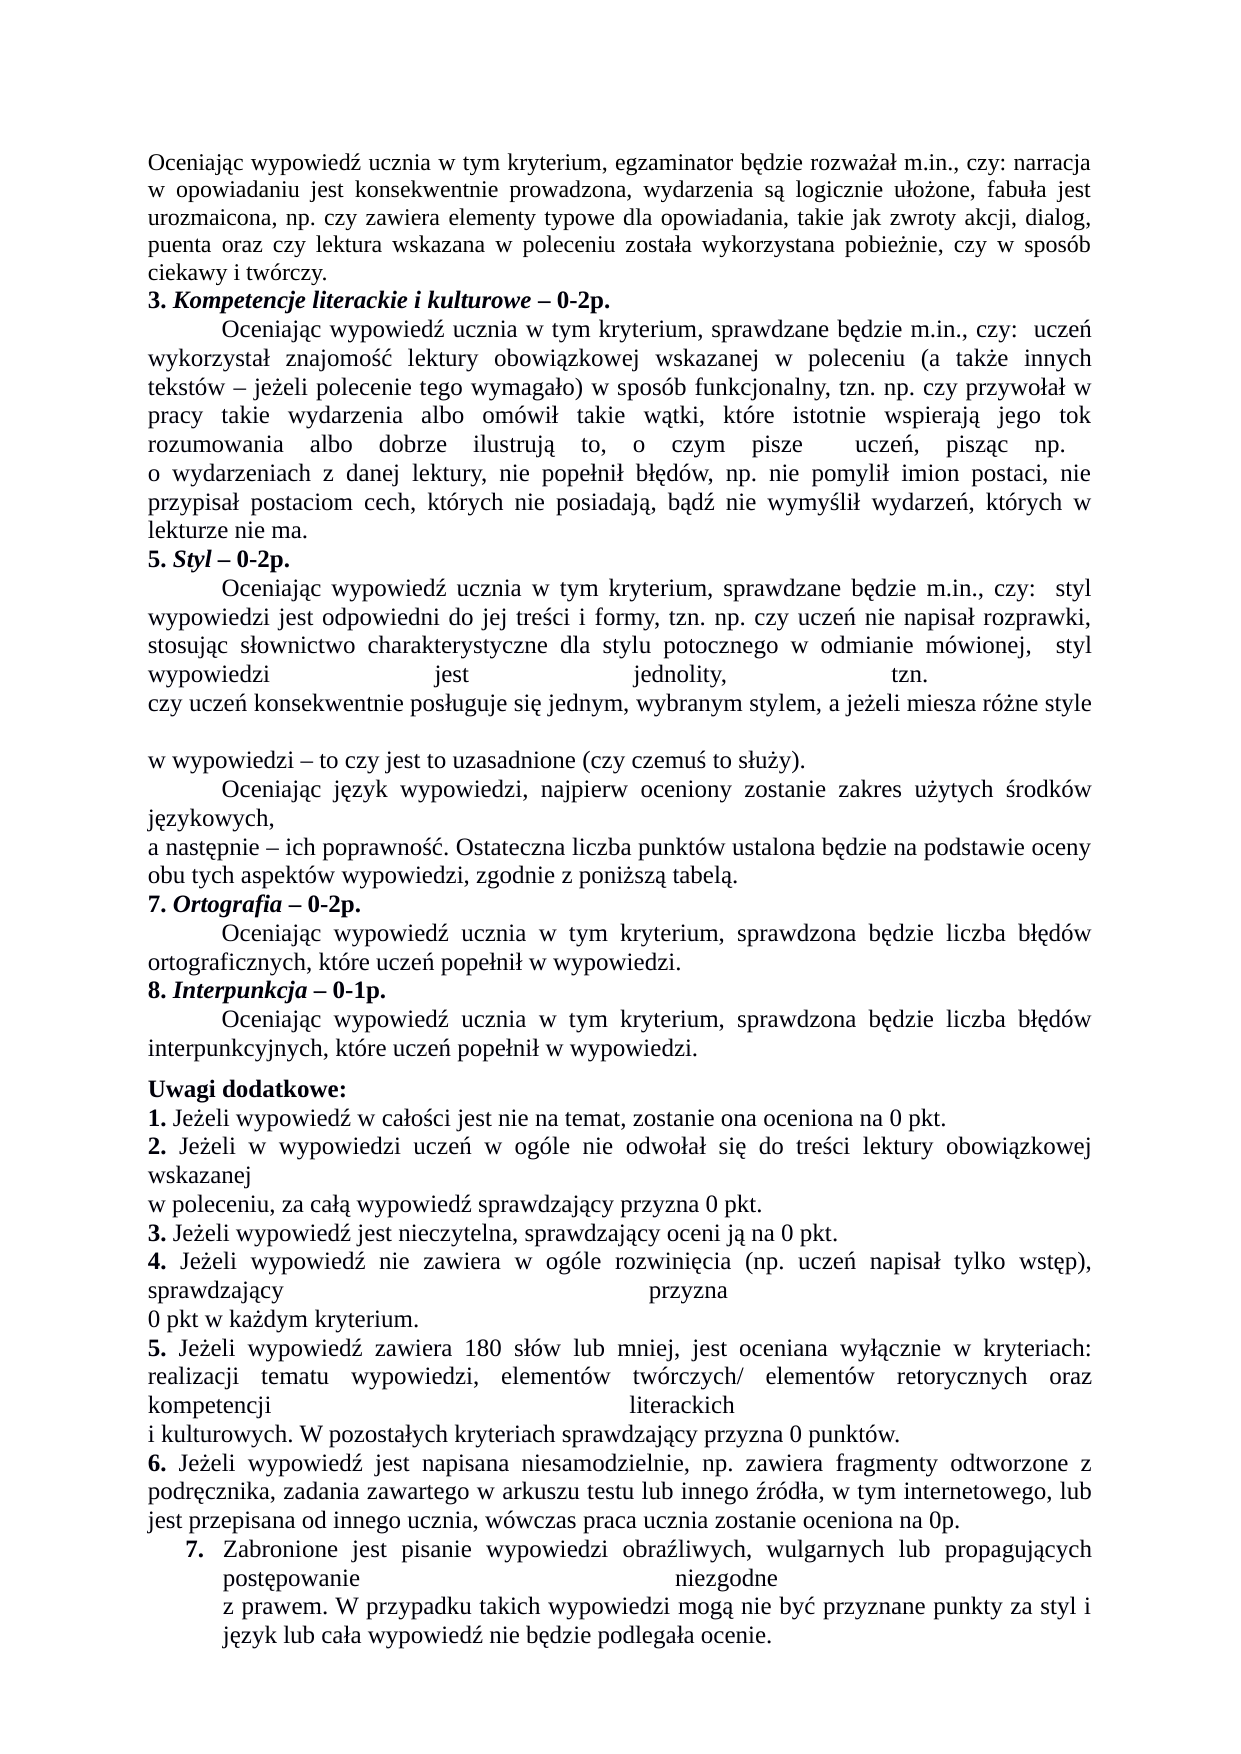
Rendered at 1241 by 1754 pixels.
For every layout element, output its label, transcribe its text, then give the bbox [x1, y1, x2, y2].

text 7. Ortografia – 0-2p. [148, 889, 1093, 918]
text 6. Jeżeli wypowiedź jest napisana niesamodzielnie, np. zawiera fragmenty odtworzone z podręcznika, zadania zawartego w arkuszu testu lub innego źródła, w tym internetowego, lub jest przepisana od innego ucznia, wówczas praca ucznia zostanie oceniona na 0p. [148, 1448, 1093, 1534]
text 4. Jeżeli wypowiedź nie zawiera w ogóle rozwinięcia (np. uczeń napisał tylko wstęp), sprawdzający przyzna 0 pkt w każdym kryterium. [148, 1246, 1093, 1333]
list Zabronione jest pisanie wypowiedzi obraźliwych, wulgarnych lub propagujących postępowanie niezgodne z prawem. W przypadku takich wypowiedzi mogą nie być przyznane punkty za styl i język lub cała wypowiedź nie będzie podlegała ocenie. [185, 1534, 1093, 1649]
text Uwagi dodatkowe: [148, 1074, 1093, 1103]
text 5. Styl – 0-2p. [148, 544, 1093, 573]
text Oceniając język wypowiedzi, najpierw oceniony zostanie zakres użytych środków językowych, a następnie – ich poprawność. Ostateczna liczba punktów ustalona będzie na podstawie oceny obu tych aspektów wypowiedzi, zgodnie z poniższą tabelą. [148, 774, 1093, 889]
text Oceniając wypowiedź ucznia w tym kryterium, sprawdzona będzie liczba błędów ortograficznych, które uczeń popełnił w wypowiedzi. [148, 918, 1093, 976]
text Oceniając wypowiedź ucznia w tym kryterium, egzaminator będzie rozważał m.in., czy: narracja w opowiadaniu jest konsekwentnie prowadzona, wydarzenia są logicznie ułożone, fabuła jest urozmaicona, np. czy zawiera elementy typowe dla opowiadania, takie jak zwroty akcji, dialog, puenta oraz czy lektura wskazana w poleceniu została wykorzystana pobieżnie, czy w sposób ciekawy i twórczy. [148, 148, 1093, 286]
text 3. Kompetencje literackie i kulturowe – 0-2p. [148, 286, 1093, 314]
text Oceniając wypowiedź ucznia w tym kryterium, sprawdzane będzie m.in., czy: uczeń wykorzystał znajomość lektury obowiązkowej wskazanej w poleceniu (a także innych tekstów – jeżeli polecenie tego wymagało) w sposób funkcjonalny, tzn. np. czy przywołał w pracy takie wydarzenia albo omówił takie wątki, które istotnie wspierają jego tok rozumowania albo dobrze ilustrują to, o czym pisze uczeń, pisząc np. o wydarzeniach z danej lektury, nie popełnił błędów, np. nie pomylił imion postaci, nie przypisał postaciom cech, których nie posiadają, bądź nie wymyślił wydarzeń, których w lekturze nie ma. [148, 314, 1093, 544]
text 3. Jeżeli wypowiedź jest nieczytelna, sprawdzający oceni ją na 0 pkt. [148, 1218, 1093, 1246]
text 1. Jeżeli wypowiedź w całości jest nie na temat, zostanie ona oceniona na 0 pkt. [148, 1103, 1093, 1131]
text Oceniając wypowiedź ucznia w tym kryterium, sprawdzane będzie m.in., czy: styl wypowiedzi jest odpowiedni do jej treści i formy, tzn. np. czy uczeń nie napisał rozprawki, stosując słownictwo charakterystyczne dla stylu potocznego w odmianie mówionej, styl wypowiedzi jest jednolity, tzn. czy uczeń konsekwentnie posługuje się jednym, wybranym stylem, a jeżeli miesza różne style w wypowiedzi – to czy jest to uzasadnione (czy czemuś to służy). [148, 573, 1093, 774]
text 2. Jeżeli w wypowiedzi uczeń w ogóle nie odwołał się do treści lektury obowiązkowej wskazanej w poleceniu, za całą wypowiedź sprawdzający przyzna 0 pkt. [148, 1131, 1093, 1218]
text Oceniając wypowiedź ucznia w tym kryterium, sprawdzona będzie liczba błędów interpunkcyjnych, które uczeń popełnił w wypowiedzi. [148, 1004, 1093, 1062]
text 5. Jeżeli wypowiedź zawiera 180 słów lub mniej, jest oceniana wyłącznie w kryteriach: realizacji tematu wypowiedzi, elementów twórczych/ elementów retorycznych oraz kompetencji literackich i kulturowych. W pozostałych kryteriach sprawdzający przyzna 0 punktów. [148, 1333, 1093, 1448]
text 8. Interpunkcja – 0-1p. [148, 976, 1093, 1004]
